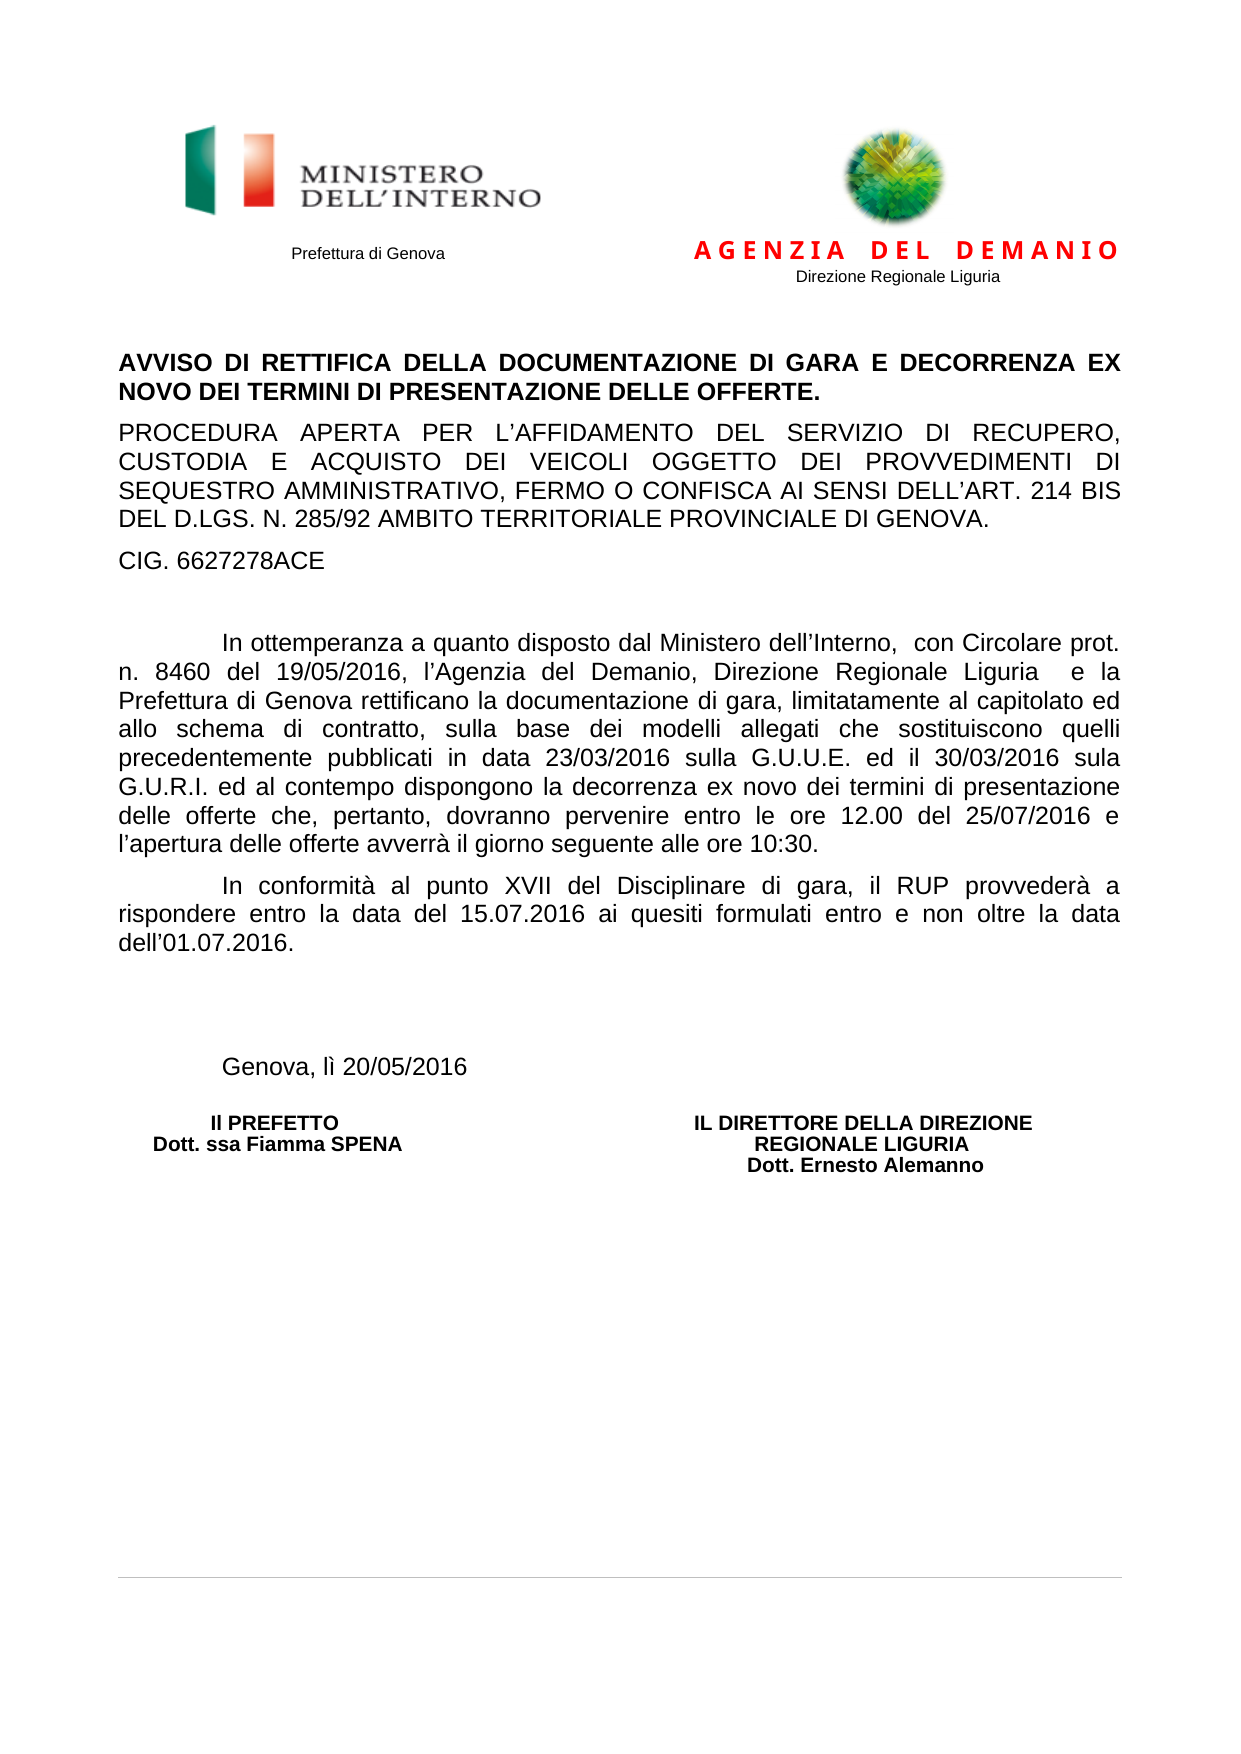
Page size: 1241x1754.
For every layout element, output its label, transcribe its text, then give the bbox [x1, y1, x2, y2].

text AVVISO DI RETTIFICA DELLA DOCUMENTAZIONE DI GARA E DECORRENZA EX NOVO DEI TERMINI DI PRESENTAZIONE DELLE OFFERTE. [118, 348, 1122, 406]
text PROCEDURA APERTA PER L’AFFIDAMENTO DEL SERVIZIO DI RECUPERO, CUSTODIA E ACQUISTO DEI VEICOLI OGGETTO DEI PROVVEDIMENTI DI SEQUESTRO AMMINISTRATIVO, FERMO O CONFISCA AI SENSI DELL’ART. 214 BIS DEL D.LGS. N. 285/92 AMBITO TERRITORIALE PROVINCIALE DI GENOVA. [118, 418, 1122, 533]
text Il PREFETTO IL DIRETTORE DELLA DIREZIONE [118, 1114, 1122, 1135]
text In conformità al punto XVII del Disciplinare di gara, il RUP provvederà a rispondere entro la data del 15.07.2016 ai quesiti formulati entro e non oltre la data dell’01.07.2016. [118, 871, 1122, 957]
text CIG. 6627278ACE [118, 546, 1122, 574]
text Dott. Ernesto Alemanno [118, 1156, 1122, 1176]
text Dott. ssa Fiamma SPENA REGIONALE LIGURIA [118, 1135, 1122, 1156]
text Genova, lì 20/05/2016 [118, 1052, 1122, 1081]
text In ottemperanza a quanto disposto dal Ministero dell’Interno, con Circolare prot. n. 8460 del 19/05/2016, l’Agenzia del Demanio, Direzione Regionale Liguria e la Prefettura di Genova rettificano la documentazione di gara, limitatamente al capitolato ed allo schema di contratto, sulla base dei modelli allegati che sostituiscono quelli precedentemente pubblicati in data 23/03/2016 sulla G.U.U.E. ed il 30/03/2016 sula G.U.R.I. ed al contempo dispongono la decorrenza ex novo dei termini di presentazione delle offerte che, pertanto, dovranno pervenire entro le ore 12.00 del 25/07/2016 e l’apertura delle offerte avverrà il giorno seguente alle ore 10:30. [118, 628, 1122, 858]
